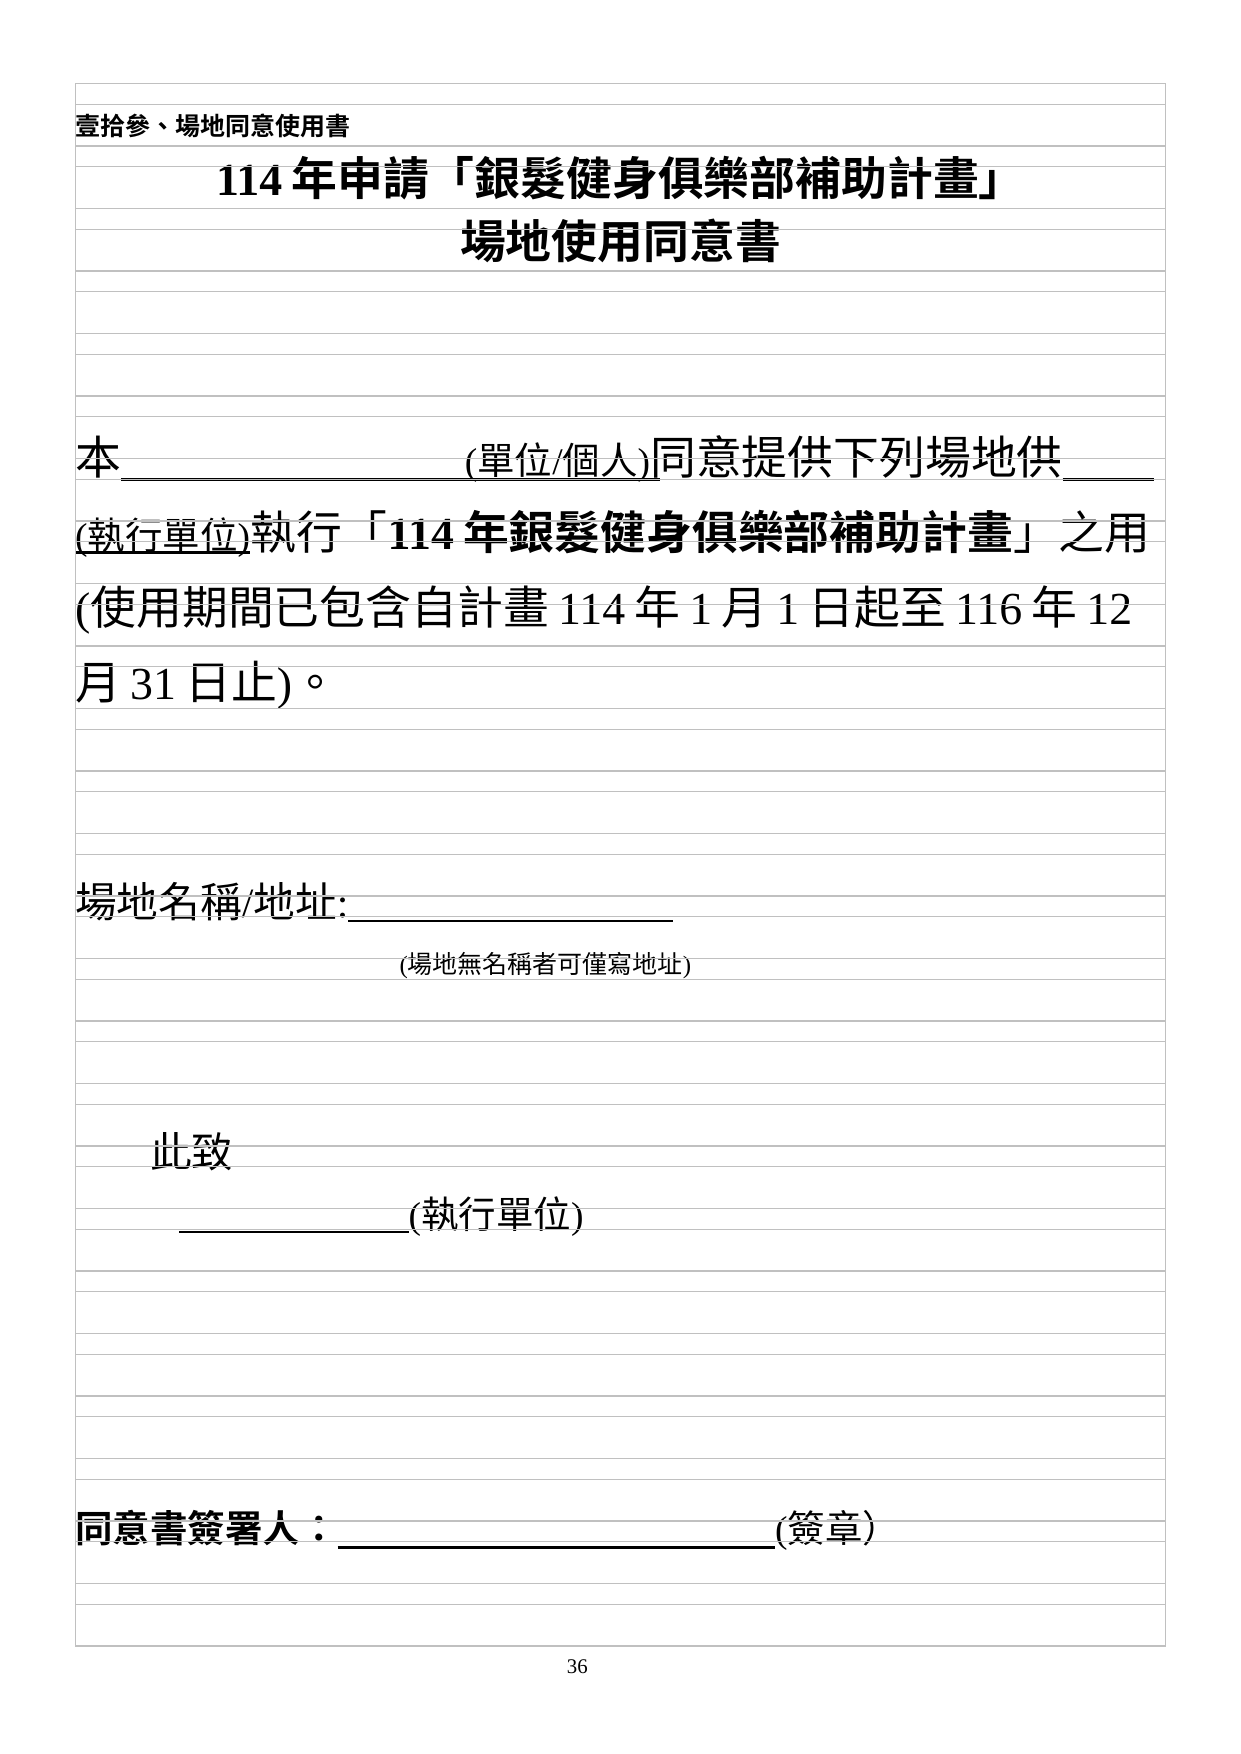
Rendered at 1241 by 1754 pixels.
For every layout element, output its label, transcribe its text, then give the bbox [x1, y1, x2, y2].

text 本 (單位/個人)同意提供下列場地供 (執行單位)執行「114年銀髮健身俱樂部補助計畫」之用(使用期間已包含自計畫114年1月1日起至116年12月31日止)。 [657, 459, 1165, 479]
text 本 (單位/個人)同意提供下列場地供 (執行單位)執行「114年銀髮健身俱樂部補助計畫」之用(使用期間已包含自計畫114年1月1日起至116年12月31日止)。 [113, 522, 209, 541]
text 本 (單位/個人)同意提供下列場地供 (執行單位)執行「114年銀髮健身俱樂部補助計畫」之用(使用期間已包含自計畫114年1月1日起至116年12月31日止)。 [76, 542, 1165, 583]
text 同意書簽署人： (簽章） [76, 1542, 780, 1546]
text (執行單位) [453, 1209, 466, 1229]
text 場地名稱/地址: [274, 897, 313, 916]
text 同意書簽署人： (簽章） [870, 1522, 1165, 1541]
text 場地名稱/地址: [137, 897, 174, 916]
text 場地名稱/地址: [175, 905, 192, 916]
text 壹拾參、場地同意使用書 [76, 105, 1165, 145]
text 114年申請「銀髮健身俱樂部補助計畫」 [76, 167, 1165, 208]
text 此致 [178, 1147, 219, 1166]
text (執行單位) [468, 1209, 485, 1229]
text 本 (單位/個人)同意提供下列場地供 (執行單位)執行「114年銀髮健身俱樂部補助計畫」之用(使用期間已包含自計畫114年1月1日起至116年12月31日止)。 [76, 480, 1165, 520]
text 本 (單位/個人)同意提供下列場地供 (執行單位)執行「114年銀髮健身俱樂部補助計畫」之用(使用期間已包含自計畫114年1月1日起至116年12月31日止)。 [469, 459, 644, 478]
text 此致 [216, 1147, 225, 1158]
text 本 (單位/個人)同意提供下列場地供 (執行單位)執行「114年銀髮健身俱樂部補助計畫」之用(使用期間已包含自計畫114年1月1日起至116年12月31日止)。 [957, 522, 1092, 541]
text [76, 147, 1165, 166]
text 同意書簽署人： (簽章） [781, 1542, 1165, 1546]
text 場地名稱/地址: [325, 897, 1165, 916]
text 同意書簽署人： (簽章） [82, 1522, 105, 1541]
text (執行單位) [543, 1209, 562, 1229]
text 場地名稱/地址: [238, 897, 248, 916]
text 此致 [166, 1147, 174, 1166]
text 本 (單位/個人)同意提供下列場地供 (執行單位)執行「114年銀髮健身俱樂部補助計畫」之用(使用期間已包含自計畫114年1月1日起至116年12月31日止)。 [278, 667, 1165, 708]
text 同意書簽署人： (簽章） [247, 1522, 277, 1541]
text (執行單位) [580, 1209, 1165, 1229]
text [76, 84, 1165, 104]
text (執行單位) [76, 1171, 1165, 1208]
text 此致 [158, 1147, 163, 1165]
text (執行單位) [413, 1209, 434, 1229]
text 本 (單位/個人)同意提供下列場地供 (執行單位)執行「114年銀髮健身俱樂部補助計畫」之用(使用期間已包含自計畫114年1月1日起至116年12月31日止)。 [76, 459, 469, 479]
text 場地名稱/地址: [76, 858, 1165, 895]
text 同意書簽署人： (簽章） [780, 1522, 871, 1541]
text 同意書簽署人： (簽章） [284, 1522, 779, 1541]
text (場地無名稱者可僅寫地址) [76, 921, 1165, 958]
text (執行單位) [433, 1209, 444, 1229]
text 此致 [76, 1167, 1165, 1171]
text 場地名稱/地址: [244, 897, 271, 916]
text 本 (單位/個人)同意提供下列場地供 (執行單位)執行「114年銀髮健身俱樂部補助計畫」之用(使用期間已包含自計畫114年1月1日起至116年12月31日止)。 [76, 709, 1165, 714]
text 同意書簽署人： (簽章） [110, 1522, 240, 1541]
text [76, 209, 1165, 229]
text 本 (單位/個人)同意提供下列場地供 (執行單位)執行「114年銀髮健身俱樂部補助計畫」之用(使用期間已包含自計畫114年1月1日起至116年12月31日止)。 [76, 647, 1165, 666]
text (執行單位) [76, 1209, 411, 1229]
text 此致 [76, 1108, 1165, 1145]
text 本 (單位/個人)同意提供下列場地供 (執行單位)執行「114年銀髮健身俱樂部補助計畫」之用(使用期間已包含自計畫114年1月1日起至116年12月31日止)。 [76, 605, 1165, 645]
text 本 (單位/個人)同意提供下列場地供 (執行單位)執行「114年銀髮健身俱樂部補助計畫」之用(使用期間已包含自計畫114年1月1日起至116年12月31日止)。 [76, 667, 285, 708]
text 場地名稱/地址: [76, 917, 1165, 921]
text (執行單位) [516, 1209, 540, 1229]
text 場地使用同意書 [76, 230, 1165, 270]
text (場地無名稱者可僅寫地址) [76, 959, 1165, 979]
text 此致 [223, 1147, 1165, 1166]
text 本 (單位/個人)同意提供下列場地供 (執行單位)執行「114年銀髮健身俱樂部補助計畫」之用(使用期間已包含自計畫114年1月1日起至116年12月31日止)。 [308, 522, 396, 541]
text 場地名稱/地址: [76, 897, 134, 916]
text 場地名稱/地址: [178, 897, 208, 916]
text 本 (單位/個人)同意提供下列場地供 (執行單位)執行「114年銀髮健身俱樂部補助計畫」之用(使用期間已包含自計畫114年1月1日起至116年12月31日止)。 [76, 417, 1165, 458]
text 同意書簽署人： (簽章） [76, 1483, 1165, 1520]
text (執行單位) [561, 1209, 578, 1229]
text 本 (單位/個人)同意提供下列場地供 (執行單位)執行「114年銀髮健身俱樂部補助計畫」之用(使用期間已包含自計畫114年1月1日起至116年12月31日止)。 [76, 584, 1165, 604]
text (執行單位) [488, 1209, 513, 1229]
text (執行單位) [441, 1209, 452, 1229]
text 此致 [76, 1147, 155, 1166]
